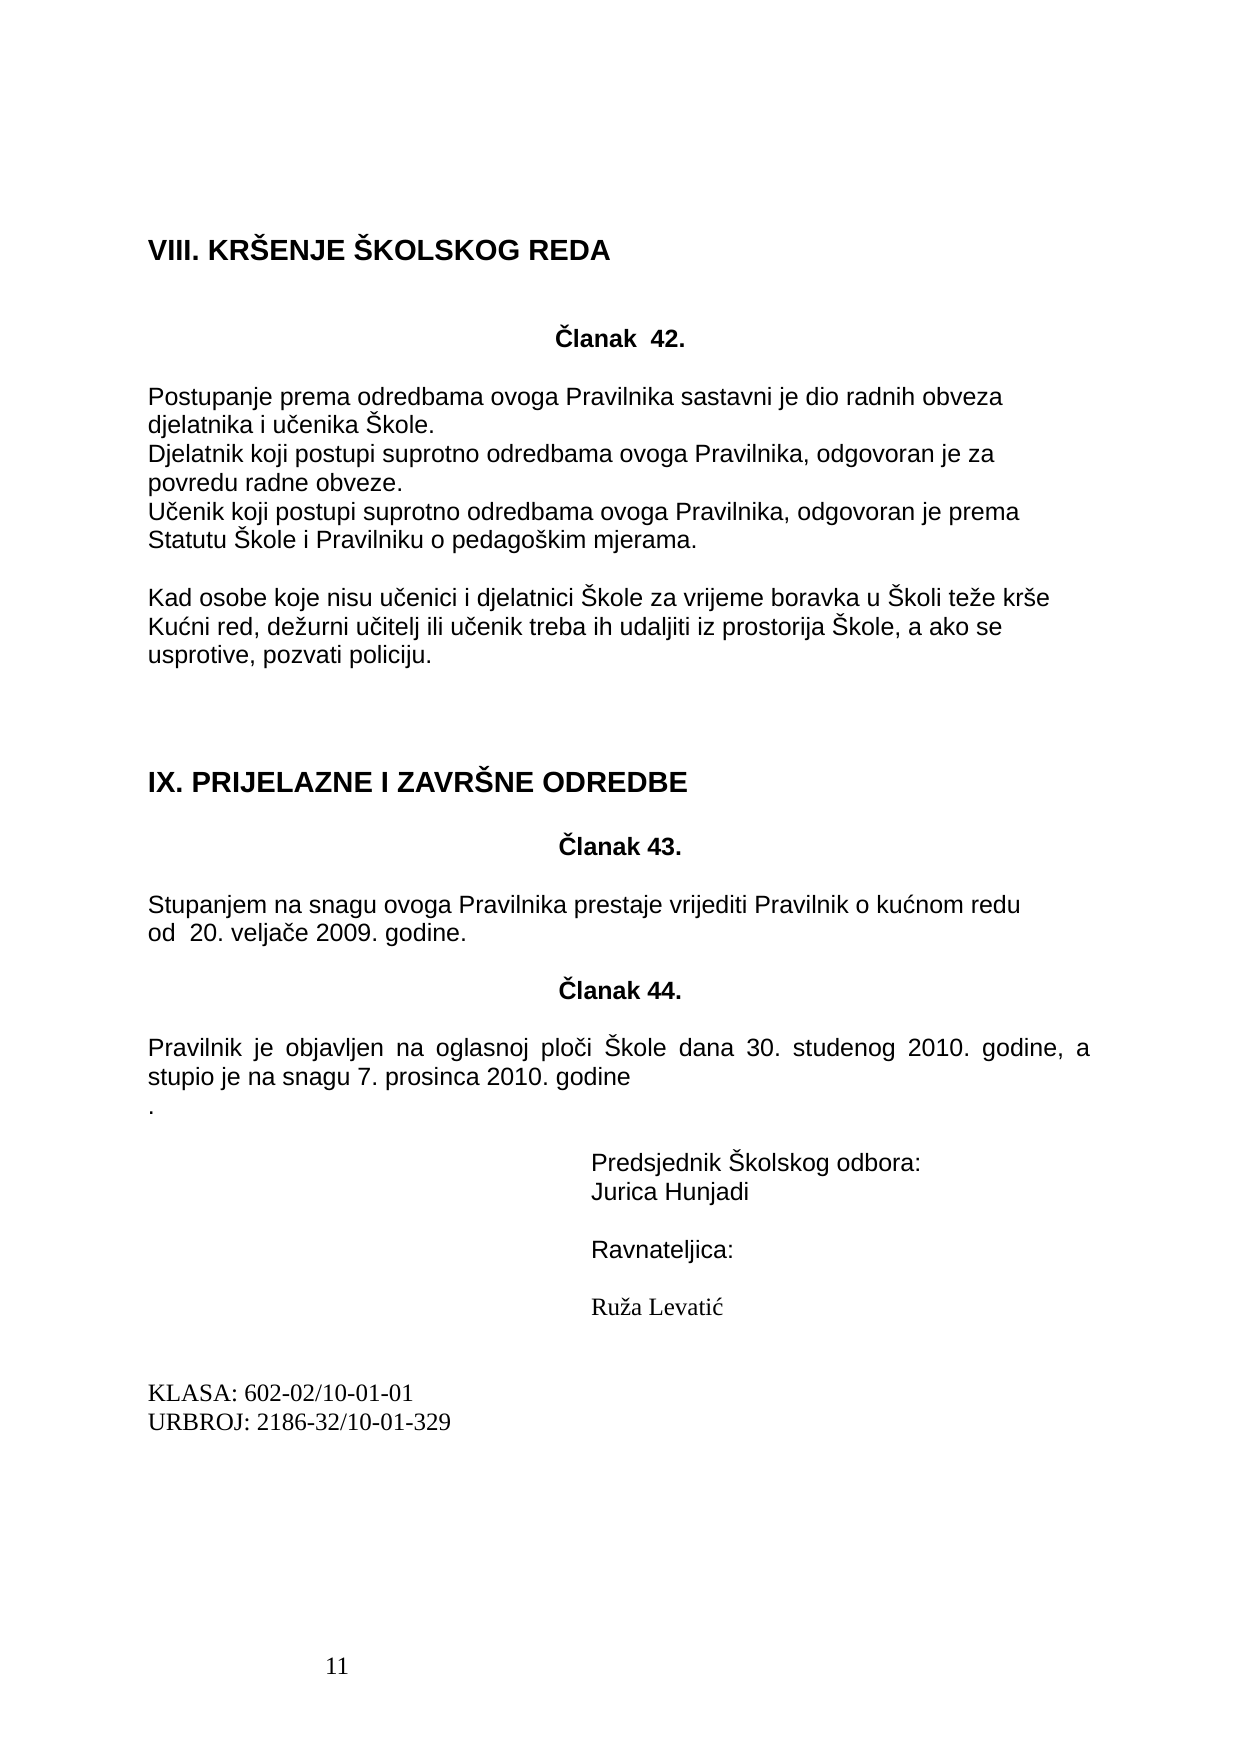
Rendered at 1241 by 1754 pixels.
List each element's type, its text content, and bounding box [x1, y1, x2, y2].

text Članak 44. [148, 976, 1092, 1004]
text Članak 42. [148, 324, 1092, 353]
text Jurica Hunjadi [148, 1177, 1092, 1206]
text URBROJ: 2186-32/10-01-329 [148, 1407, 1092, 1436]
text KLASA: 602-02/10-01-01 [148, 1378, 1092, 1407]
text Djelatnik koji postupi suprotno odredbama ovoga Pravilnika, odgovoran je za povredu radne obveze. [148, 439, 1092, 497]
text Pravilnik je objavljen na oglasnoj ploči Škole dana 30. studenog 2010. godine, a stupio je na snagu 7. prosinca 2010. godine [148, 1033, 1092, 1091]
text . [148, 1091, 1092, 1119]
text Članak 43. [148, 832, 1092, 861]
text IX. PRIJELAZNE I ZAVRŠNE ODREDBE [148, 765, 1092, 798]
text Kad osobe koje nisu učenici i djelatnici Škole za vrijeme boravka u Školi teže krše Kućni red, dežurni učitelj ili učenik treba ih udaljiti iz prostorija Škole, a ako se usprotive, pozvati policiju. [148, 583, 1092, 669]
text Stupanjem na snagu ovoga Pravilnika prestaje vrijediti Pravilnik o kućnom redu [148, 889, 1092, 918]
text Ruža Levatić [148, 1292, 1092, 1321]
text od 20. veljače 2009. godine. [148, 918, 1092, 947]
text Postupanje prema odredbama ovoga Pravilnika sastavni je dio radnih obveza djelatnika i učenika Škole. [148, 382, 1092, 439]
text Ravnateljica: [148, 1234, 1092, 1263]
text Predsjednik Školskog odbora: [148, 1148, 1092, 1177]
text VIII. KRŠENJE ŠKOLSKOG REDA [148, 233, 1092, 267]
text Učenik koji postupi suprotno odredbama ovoga Pravilnika, odgovoran je prema Statutu Škole i Pravilniku o pedagoškim mjerama. [148, 497, 1092, 554]
